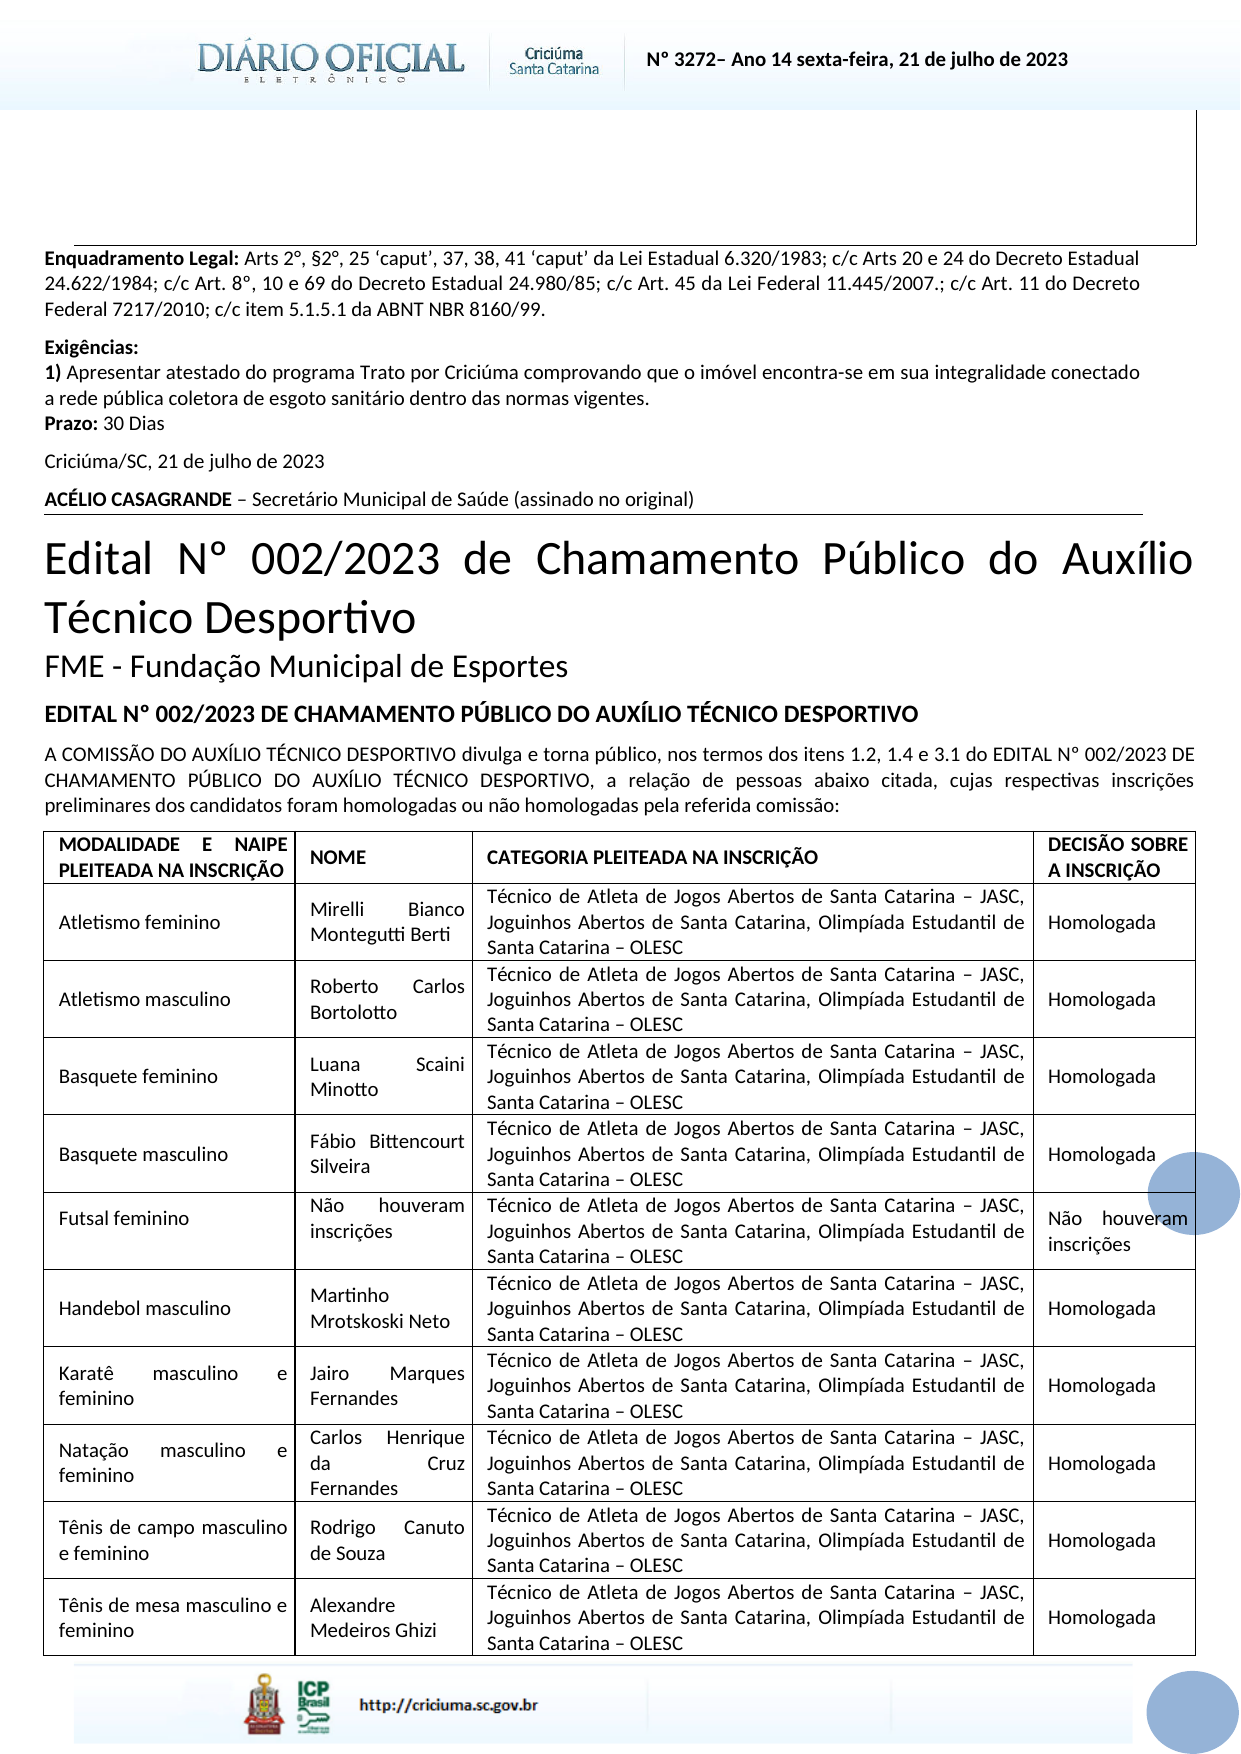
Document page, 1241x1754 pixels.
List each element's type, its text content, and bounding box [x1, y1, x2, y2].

table_header DECISÃO SOBRE A INSCRIÇÃO [1034, 832, 1195, 882]
table_cell Homologada [1034, 961, 1195, 1037]
table_cell Roberto Carlos Bortolotto [296, 961, 472, 1037]
table_cell Basquete feminino [44, 1038, 294, 1114]
text FME - Fundação Municipal de Esportes [44, 645, 1196, 686]
table_cell Técnico de Atleta de Jogos Abertos de Santa Catarina – JASC, Joguinhos Abertos de Santa Catarina, Olimpíada Estudantil de Santa Catarina – OLESC [473, 1193, 1033, 1269]
table_cell Técnico de Atleta de Jogos Abertos de Santa Catarina – JASC, Joguinhos Abertos de Santa Catarina, Olimpíada Estudantil de Santa Catarina – OLESC [473, 961, 1033, 1037]
table_cell Tênis de campo masculino e feminino [44, 1502, 294, 1578]
text Prazo: 30 Dias [44, 410, 1143, 436]
table_cell Alexandre Medeiros Ghizi [296, 1579, 472, 1655]
table_cell Handebol masculino [44, 1270, 294, 1346]
table_cell Mirelli Bianco Montegutti Berti [296, 884, 472, 960]
table_cell Homologada [1034, 1579, 1195, 1655]
text Edital Nº 002/2023 de Chamamento Público do Auxílio Técnico Desportivo [44, 528, 1196, 645]
table_cell Homologada [1034, 1502, 1195, 1578]
table_cell Técnico de Atleta de Jogos Abertos de Santa Catarina – JASC, Joguinhos Abertos de Santa Catarina, Olimpíada Estudantil de Santa Catarina – OLESC [473, 1347, 1033, 1423]
text 1) Apresentar atestado do programa Trato por Criciúma comprovando que o imóvel encontra-se em sua integralidade conectado a rede pública coletora de esgoto sanitário dentro das normas vigentes. [44, 359, 1143, 410]
text ACÉLIO CASAGRANDE – Secretário Municipal de Saúde (assinado no original) [44, 487, 1143, 514]
text A Comissão do Auxílio Técnico Desportivo divulga e torna público, nos termos dos itens 1.2, 1.4 e 3.1 do EDITAL Nº 002/2023 DE CHAMAMENTO PÚBLICO DO AUXÍLIO TÉCNICO DESPORTIVO, a relação de pessoas abaixo citada, cujas respectivas inscrições preliminares dos candidatos foram homologadas ou não homologadas pela referida comissão: [44, 742, 1196, 818]
table_cell Homologada [1034, 1425, 1195, 1501]
text EDITAL Nº 002/2023 DE CHAMAMENTO PÚBLICO DO AUXÍLIO TÉCNICO DESPORTIVO [44, 698, 1196, 729]
table_cell Técnico de Atleta de Jogos Abertos de Santa Catarina – JASC, Joguinhos Abertos de Santa Catarina, Olimpíada Estudantil de Santa Catarina – OLESC [473, 884, 1033, 960]
table_header CATEGORIA PLEITEADA NA INSCRIÇÃO [473, 832, 1033, 882]
table_cell Técnico de Atleta de Jogos Abertos de Santa Catarina – JASC, Joguinhos Abertos de Santa Catarina, Olimpíada Estudantil de Santa Catarina – OLESC [473, 1038, 1033, 1114]
table_cell Técnico de Atleta de Jogos Abertos de Santa Catarina – JASC, Joguinhos Abertos de Santa Catarina, Olimpíada Estudantil de Santa Catarina – OLESC [473, 1502, 1033, 1578]
table_cell Homologada [1034, 1038, 1195, 1114]
table_cell Basquete masculino [44, 1115, 294, 1192]
table_cell Jairo Marques Fernandes [296, 1347, 472, 1423]
table_cell Técnico de Atleta de Jogos Abertos de Santa Catarina – JASC, Joguinhos Abertos de Santa Catarina, Olimpíada Estudantil de Santa Catarina – OLESC [473, 1579, 1033, 1655]
table_cell Técnico de Atleta de Jogos Abertos de Santa Catarina – JASC, Joguinhos Abertos de Santa Catarina, Olimpíada Estudantil de Santa Catarina – OLESC [473, 1115, 1033, 1192]
table_cell Atletismo masculino [44, 961, 294, 1037]
text Exigências: [44, 334, 1143, 359]
table_cell Homologada [1034, 884, 1195, 960]
table_cell Martinho Mrotskoski Neto [296, 1270, 472, 1346]
table_cell Técnico de Atleta de Jogos Abertos de Santa Catarina – JASC, Joguinhos Abertos de Santa Catarina, Olimpíada Estudantil de Santa Catarina – OLESC [473, 1270, 1033, 1346]
table_cell Futsal feminino [44, 1193, 294, 1269]
table_cell Técnico de Atleta de Jogos Abertos de Santa Catarina – JASC, Joguinhos Abertos de Santa Catarina, Olimpíada Estudantil de Santa Catarina – OLESC [473, 1425, 1033, 1501]
table_cell Carlos Henrique da Cruz Fernandes [296, 1425, 472, 1501]
table_cell Karatê masculino e feminino [44, 1347, 294, 1423]
table_cell Homologada [1034, 1115, 1195, 1192]
table_cell Rodrigo Canuto de Souza [296, 1502, 472, 1578]
table_cell Não houveram inscrições [1034, 1193, 1195, 1269]
table_cell Tênis de mesa masculino e feminino [44, 1579, 294, 1655]
table_cell Atletismo feminino [44, 884, 294, 960]
table_cell Luana Scaini Minotto [296, 1038, 472, 1114]
table_cell Homologada [1034, 1270, 1195, 1346]
table_cell Fábio Bittencourt Silveira [296, 1115, 472, 1192]
table_cell Não houveram inscrições [296, 1193, 472, 1269]
table_header NOME [296, 832, 472, 882]
table_cell Homologada [1034, 1347, 1195, 1423]
text Criciúma/SC, 21 de julho de 2023 [44, 448, 1143, 474]
table_header MODALIDADE E NAIPE PLEITEADA NA INSCRIÇÃO [44, 832, 294, 882]
table_cell Natação masculino e feminino [44, 1425, 294, 1501]
text Enquadramento Legal: Arts 2°, §2°, 25 ‘caput’, 37, 38, 41 ‘caput’ da Lei Estadual 6.320/1983; c/c Arts 20 e 24 do Decreto Estadual 24.622/1984; c/c Art. 8º, 10 e 69 do Decreto Estadual 24.980/85; c/c Art. 45 da Lei Federal 11.445/2007.; c/c Art. 11 do Decreto Federal 7217/2010; c/c item 5.1.5.1 da ABNT NBR 8160/99. [44, 245, 1143, 321]
